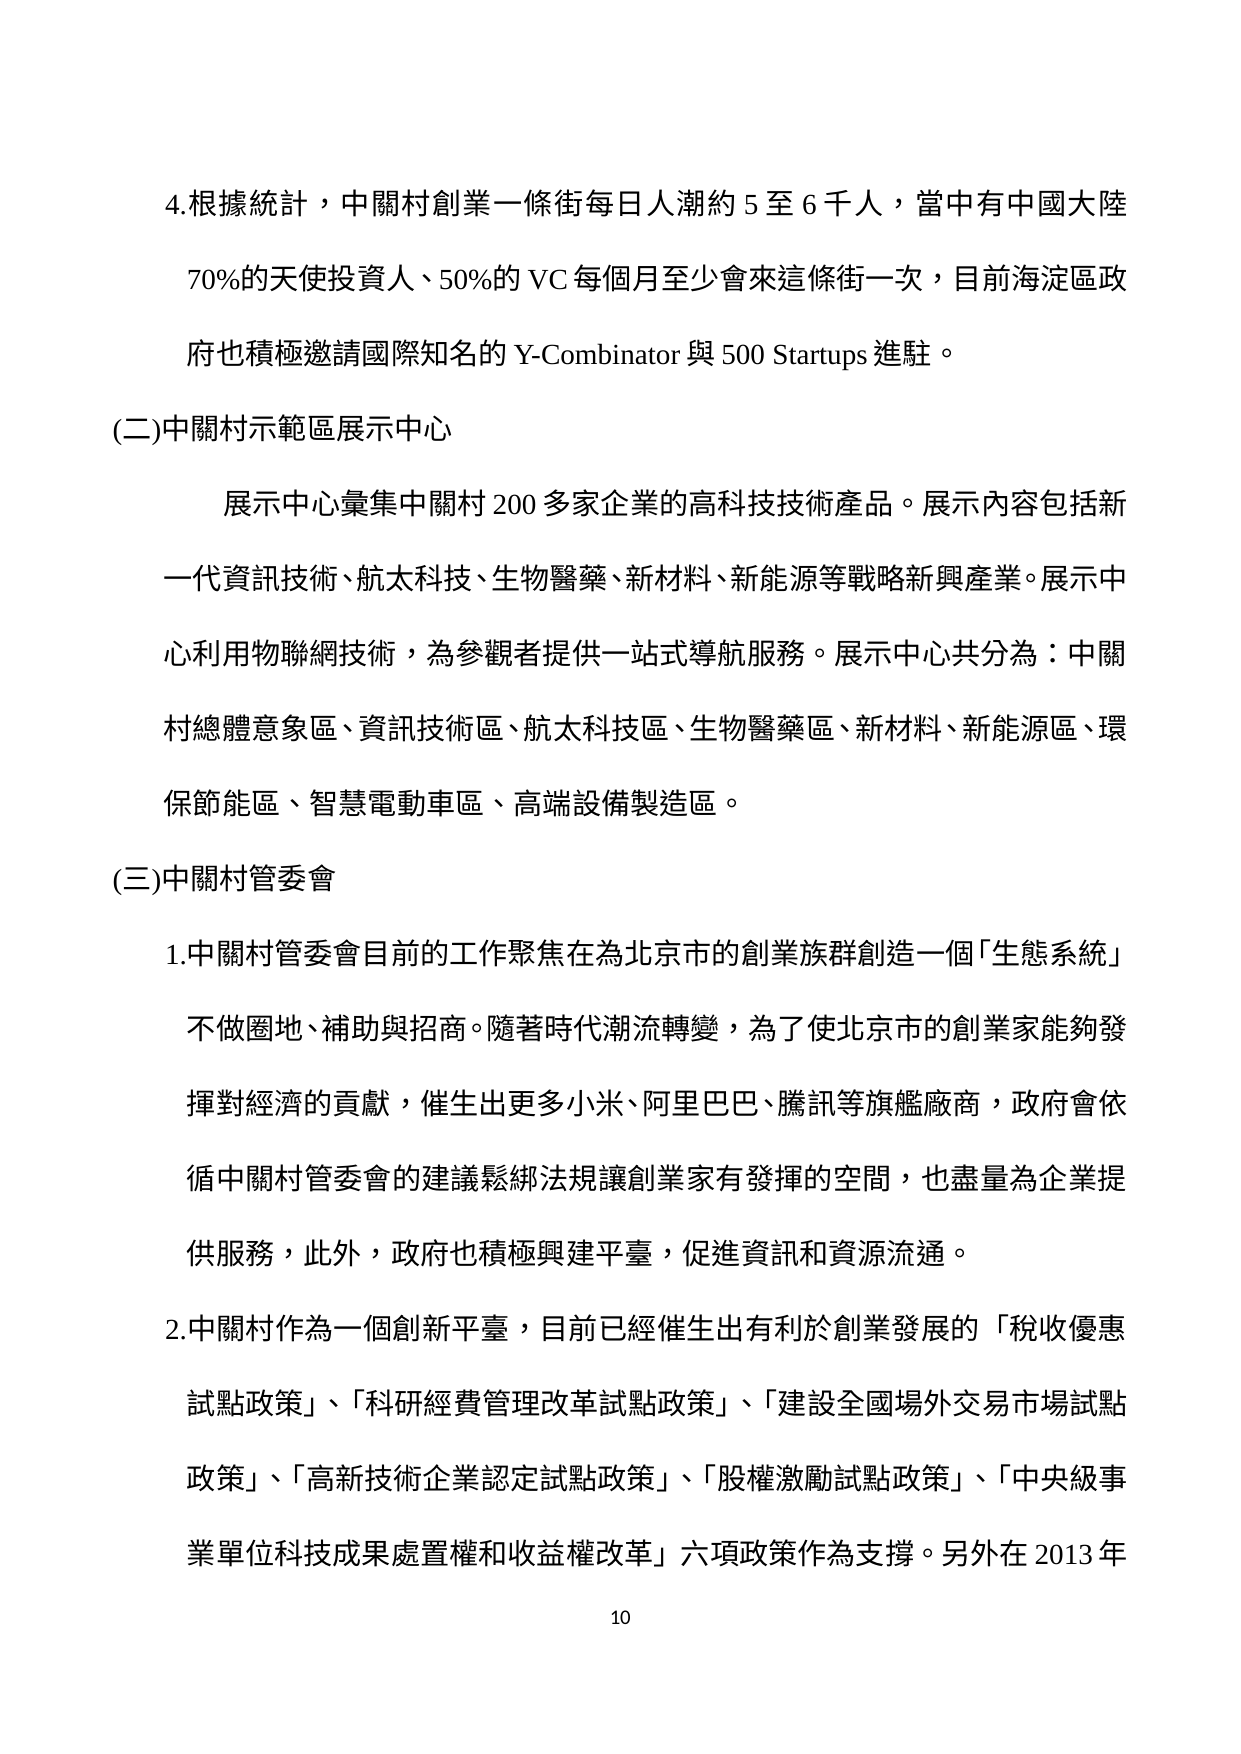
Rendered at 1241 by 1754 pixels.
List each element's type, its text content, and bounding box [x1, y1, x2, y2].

text 4.根據統計，中關村創業一條街每日人潮約5至6千人，當中有中國大陸70%的天使投資人、50%的VC每個月至少會來這條街一次，目前海淀區政府也積極邀請國際知名的Y-Combinator與500 Startups進駐。 [165, 164, 1128, 389]
text (二)中關村示範區展示中心 [112, 389, 1128, 464]
text 1.中關村管委會目前的工作聚焦在為北京市的創業族群創造一個「生態系統」，不做圈地、補助與招商。隨著時代潮流轉變，為了使北京市的創業家能夠發揮對經濟的貢獻，催生出更多小米、阿里巴巴、騰訊等旗艦廠商，政府會依循中關村管委會的建議鬆綁法規讓創業家有發揮的空間，也盡量為企業提供服務，此外，政府也積極興建平臺，促進資訊和資源流通。 [165, 914, 1128, 1289]
text (三)中關村管委會 [112, 839, 1128, 914]
text 2.中關村作為一個創新平臺，目前已經催生出有利於創業發展的「稅收優惠試點政策」、「科研經費管理改革試點政策」、「建設全國場外交易市場試點政策」、「高新技術企業認定試點政策」、「股權激勵試點政策」、「中央級事業單位科技成果處置權和收益權改革」六項政策作為支撐。另外在2013年頒布「新4條」，也就是(1)新創事業2年內，收入70%可做為所得稅抵扣額；(2)文創類新創事業可享15%的租稅優惠；(3)技術轉讓金額人民幣500萬元以下不用繳稅，500萬元以上享有租稅優惠；(4)向個人股東轉增股本有關個人所得稅，可最長不超過5年分期繳納。 [165, 1289, 1128, 1589]
text 展示中心彙集中關村200多家企業的高科技技術產品。展示內容包括新一代資訊技術、航太科技、生物醫藥、新材料、新能源等戰略新興產業。展示中心利用物聯網技術，為參觀者提供一站式導航服務。展示中心共分為：中關村總體意象區、資訊技術區、航太科技區、生物醫藥區、新材料、新能源區、環保節能區、智慧電動車區、高端設備製造區。 [163, 464, 1128, 839]
